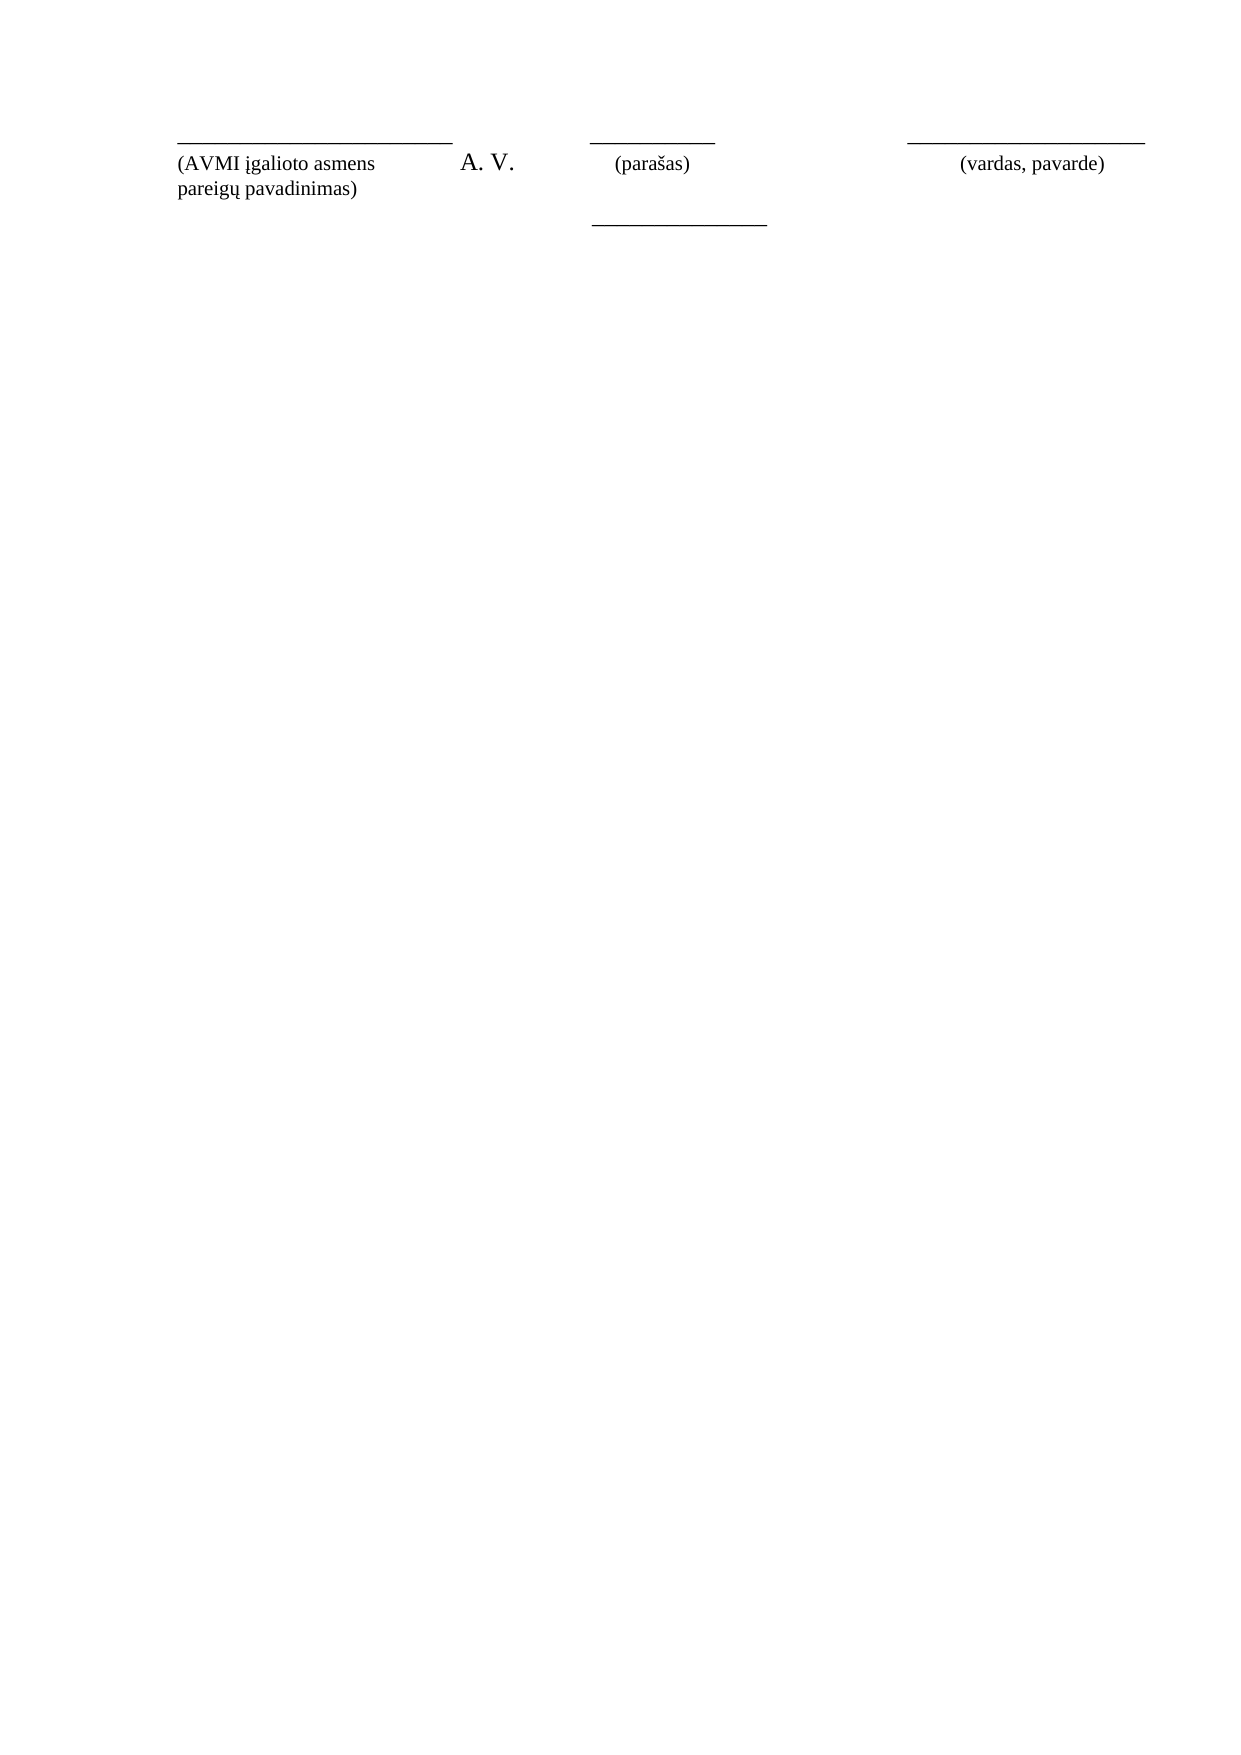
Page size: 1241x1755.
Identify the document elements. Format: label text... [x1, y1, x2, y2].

text (AVMI įgalioto asmens A. V. (parašas) (vardas, pavarde) [177, 147, 1181, 176]
text ______________________ __________ ___________________ [177, 118, 1181, 147]
text ______________ [177, 200, 1181, 228]
text pareigų pavadinimas) [177, 176, 1181, 200]
